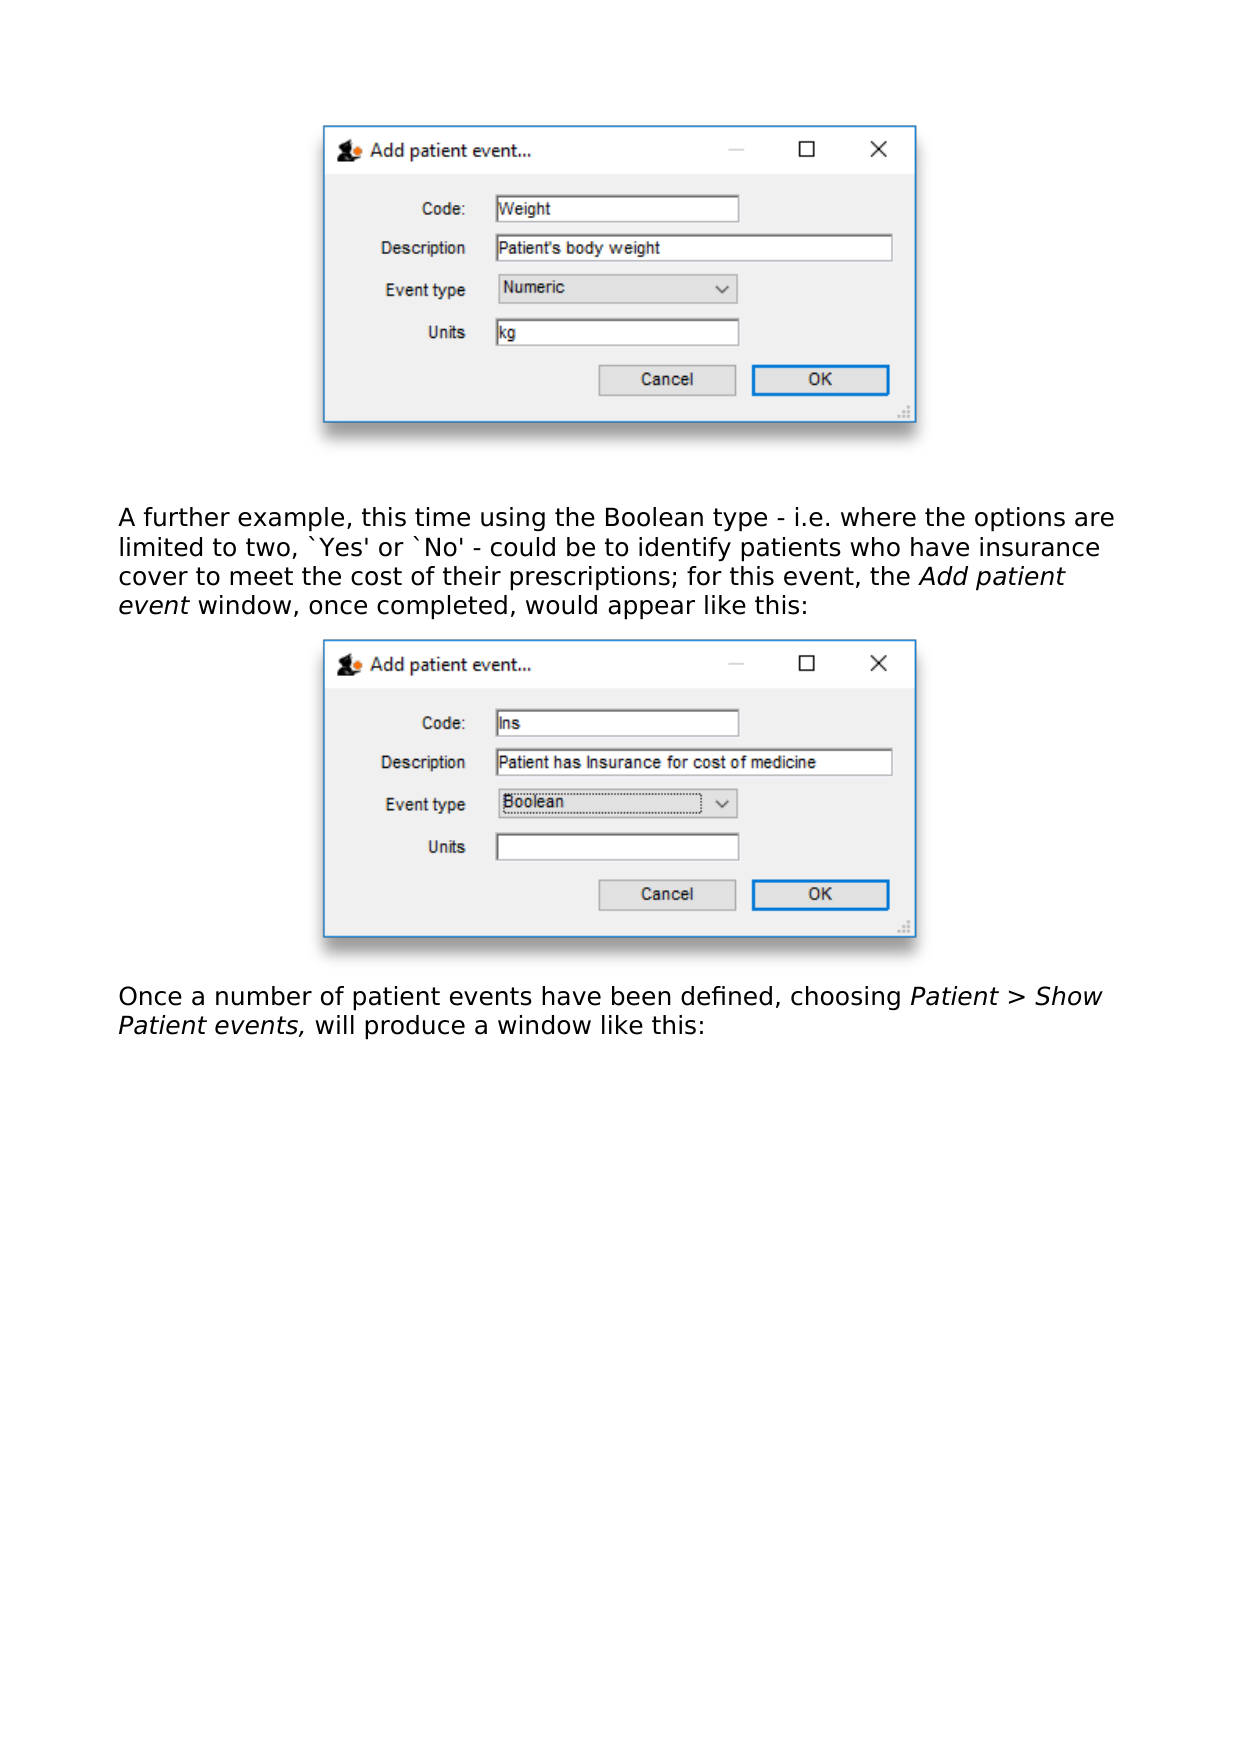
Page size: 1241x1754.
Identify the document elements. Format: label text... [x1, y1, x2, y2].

text Once a number of patient events have been defined, choosing Patient > Show Patient events, will produce a window like this: [118, 982, 1122, 1040]
picture [300, 632, 940, 977]
picture [300, 118, 940, 462]
text A further example, this time using the Boolean type - i.e. where the options are limited to two, `Yes' or `No' - could be to identify patients who have insurance cover to meet the cost of their prescriptions; for this event, the Add patient event window, once completed, would appear like this: [118, 503, 1122, 620]
